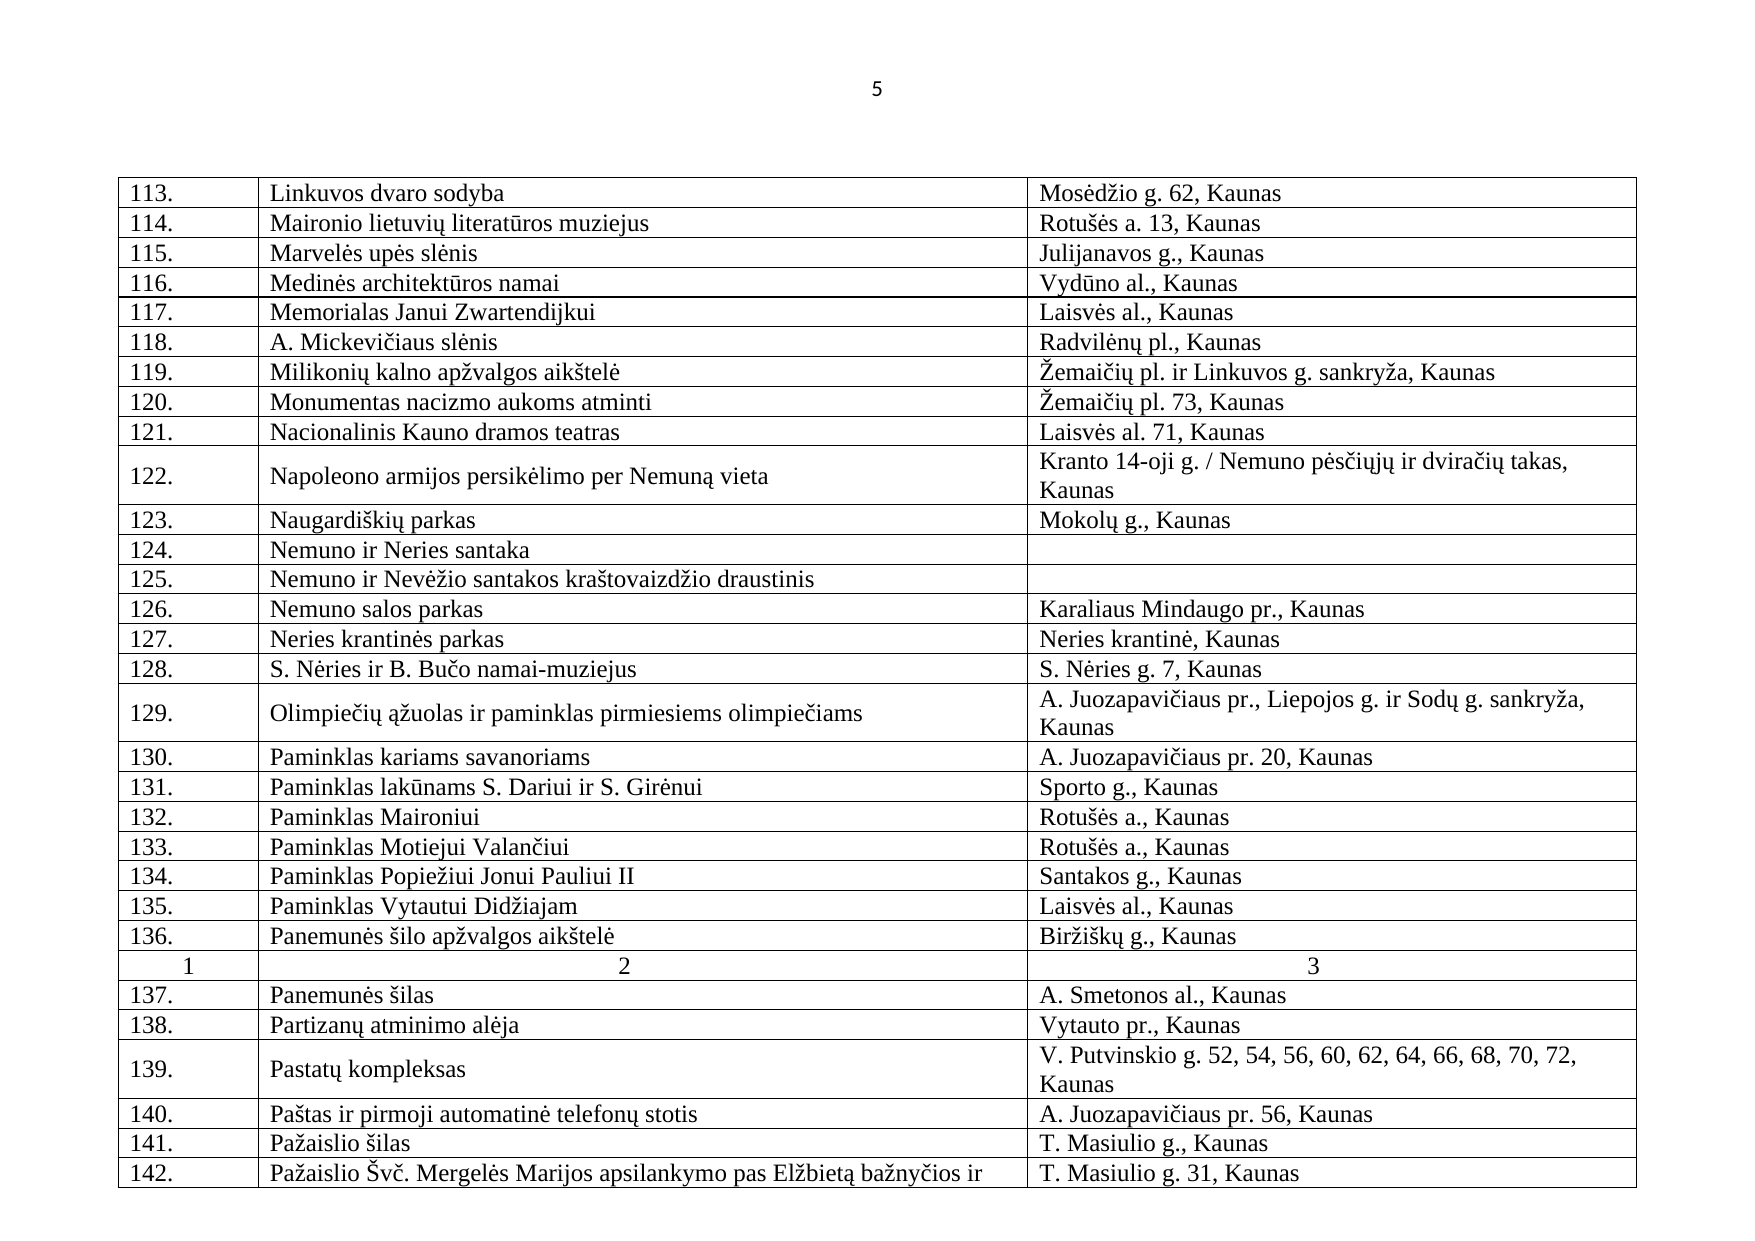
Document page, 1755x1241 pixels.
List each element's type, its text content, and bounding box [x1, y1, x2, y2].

table_cell Paminklas kariams savanoriams [259, 742, 1027, 771]
table_cell 1 [119, 951, 258, 979]
table_cell Pastatų kompleksas [259, 1040, 1027, 1098]
table_cell 137. [119, 981, 258, 1009]
table_cell 139. [119, 1040, 258, 1098]
table_cell Naugardiškių parkas [259, 505, 1027, 534]
table_cell Marvelės upės slėnis [259, 238, 1027, 267]
table_cell 121. [119, 417, 258, 445]
table_cell 126. [119, 594, 258, 623]
table_cell Radvilėnų pl., Kaunas [1028, 327, 1636, 356]
table_cell 115. [119, 238, 258, 267]
table_cell Neries krantinės parkas [259, 624, 1027, 653]
table_cell Žemaičių pl. ir Linkuvos g. sankryža, Kaunas [1028, 357, 1636, 386]
table_cell 124. [119, 535, 258, 563]
table_cell Nemuno salos parkas [259, 594, 1027, 623]
table_cell 135. [119, 891, 258, 920]
table_cell Olimpiečių ąžuolas ir paminklas pirmiesiems olimpiečiams [259, 684, 1027, 741]
table_cell A. Juozapavičiaus pr. 56, Kaunas [1028, 1099, 1636, 1127]
table_cell Partizanų atminimo alėja [259, 1010, 1027, 1039]
table_cell Vytauto pr., Kaunas [1028, 1010, 1636, 1039]
table_cell Paminklas Popiežiui Jonui Pauliui II [259, 861, 1027, 890]
table_cell Napoleono armijos persikėlimo per Nemuną vieta [259, 446, 1027, 504]
table_cell Laisvės al., Kaunas [1028, 891, 1636, 920]
table_cell T. Masiulio g. 31, Kaunas [1028, 1158, 1636, 1187]
table_cell 120. [119, 387, 258, 416]
table_cell 130. [119, 742, 258, 771]
table_cell 125. [119, 565, 258, 593]
table_cell Pažaislio Švč. Mergelės Marijos apsilankymo pas Elžbietą bažnyčios ir [259, 1158, 1027, 1187]
table_cell 142. [119, 1158, 258, 1187]
table_cell [1028, 565, 1636, 593]
table_cell T. Masiulio g., Kaunas [1028, 1129, 1636, 1157]
table_cell V. Putvinskio g. 52, 54, 56, 60, 62, 64, 66, 68, 70, 72, Kaunas [1028, 1040, 1636, 1098]
table_cell 3 [1028, 951, 1636, 979]
table_cell Žemaičių pl. 73, Kaunas [1028, 387, 1636, 416]
table_cell S. Nėries ir B. Bučo namai-muziejus [259, 654, 1027, 683]
table_cell 113. [119, 178, 258, 207]
table_cell Monumentas nacizmo aukoms atminti [259, 387, 1027, 416]
table_cell 129. [119, 684, 258, 741]
table_cell 127. [119, 624, 258, 653]
table_cell 116. [119, 268, 258, 296]
table_cell A. Juozapavičiaus pr. 20, Kaunas [1028, 742, 1636, 771]
table_cell A. Juozapavičiaus pr., Liepojos g. ir Sodų g. sankryža, Kaunas [1028, 684, 1636, 741]
table_cell Paminklas Motiejui Valančiui [259, 832, 1027, 860]
table_cell 134. [119, 861, 258, 890]
table_cell S. Nėries g. 7, Kaunas [1028, 654, 1636, 683]
table_cell Paminklas Vytautui Didžiajam [259, 891, 1027, 920]
table_cell Rotušės a. 13, Kaunas [1028, 208, 1636, 237]
table_cell Vydūno al., Kaunas [1028, 268, 1636, 296]
table_cell Panemunės šilo apžvalgos aikštelė [259, 921, 1027, 950]
table_cell 128. [119, 654, 258, 683]
table_cell Rotušės a., Kaunas [1028, 802, 1636, 831]
table_cell Biržiškų g., Kaunas [1028, 921, 1636, 950]
table_cell A. Mickevičiaus slėnis [259, 327, 1027, 356]
table_cell 123. [119, 505, 258, 534]
table_cell Nacionalinis Kauno dramos teatras [259, 417, 1027, 445]
table_cell Julijanavos g., Kaunas [1028, 238, 1636, 267]
table_cell 131. [119, 772, 258, 801]
table_cell Pažaislio šilas [259, 1129, 1027, 1157]
table_cell Paštas ir pirmoji automatinė telefonų stotis [259, 1099, 1027, 1127]
table_cell Paminklas lakūnams S. Dariui ir S. Girėnui [259, 772, 1027, 801]
table_cell 119. [119, 357, 258, 386]
table_cell 132. [119, 802, 258, 831]
table_cell Milikonių kalno apžvalgos aikštelė [259, 357, 1027, 386]
table_cell Sporto g., Kaunas [1028, 772, 1636, 801]
table_cell Medinės architektūros namai [259, 268, 1027, 296]
table_cell 114. [119, 208, 258, 237]
table_cell Paminklas Maironiui [259, 802, 1027, 831]
table_cell [1028, 535, 1636, 563]
table_cell Mokolų g., Kaunas [1028, 505, 1636, 534]
table_cell Karaliaus Mindaugo pr., Kaunas [1028, 594, 1636, 623]
table_cell 118. [119, 327, 258, 356]
table_cell Maironio lietuvių literatūros muziejus [259, 208, 1027, 237]
table_cell Nemuno ir Nevėžio santakos kraštovaizdžio draustinis [259, 565, 1027, 593]
table_cell A. Smetonos al., Kaunas [1028, 981, 1636, 1009]
table_cell 2 [259, 951, 1027, 979]
table_cell Neries krantinė, Kaunas [1028, 624, 1636, 653]
table_cell 136. [119, 921, 258, 950]
table_cell 122. [119, 446, 258, 504]
table_cell 138. [119, 1010, 258, 1039]
table_cell Rotušės a., Kaunas [1028, 832, 1636, 860]
table_cell 117. [119, 298, 258, 326]
table_cell 141. [119, 1129, 258, 1157]
table_cell Laisvės al. 71, Kaunas [1028, 417, 1636, 445]
table_cell Panemunės šilas [259, 981, 1027, 1009]
table_cell Nemuno ir Neries santaka [259, 535, 1027, 563]
table_cell Mosėdžio g. 62, Kaunas [1028, 178, 1636, 207]
table_cell 140. [119, 1099, 258, 1127]
table_cell Kranto 14-oji g. / Nemuno pėsčiųjų ir dviračių takas, Kaunas [1028, 446, 1636, 504]
table_cell Linkuvos dvaro sodyba [259, 178, 1027, 207]
table_cell Memorialas Janui Zwartendijkui [259, 298, 1027, 326]
table_cell Santakos g., Kaunas [1028, 861, 1636, 890]
table_cell Laisvės al., Kaunas [1028, 298, 1636, 326]
table_cell 133. [119, 832, 258, 860]
